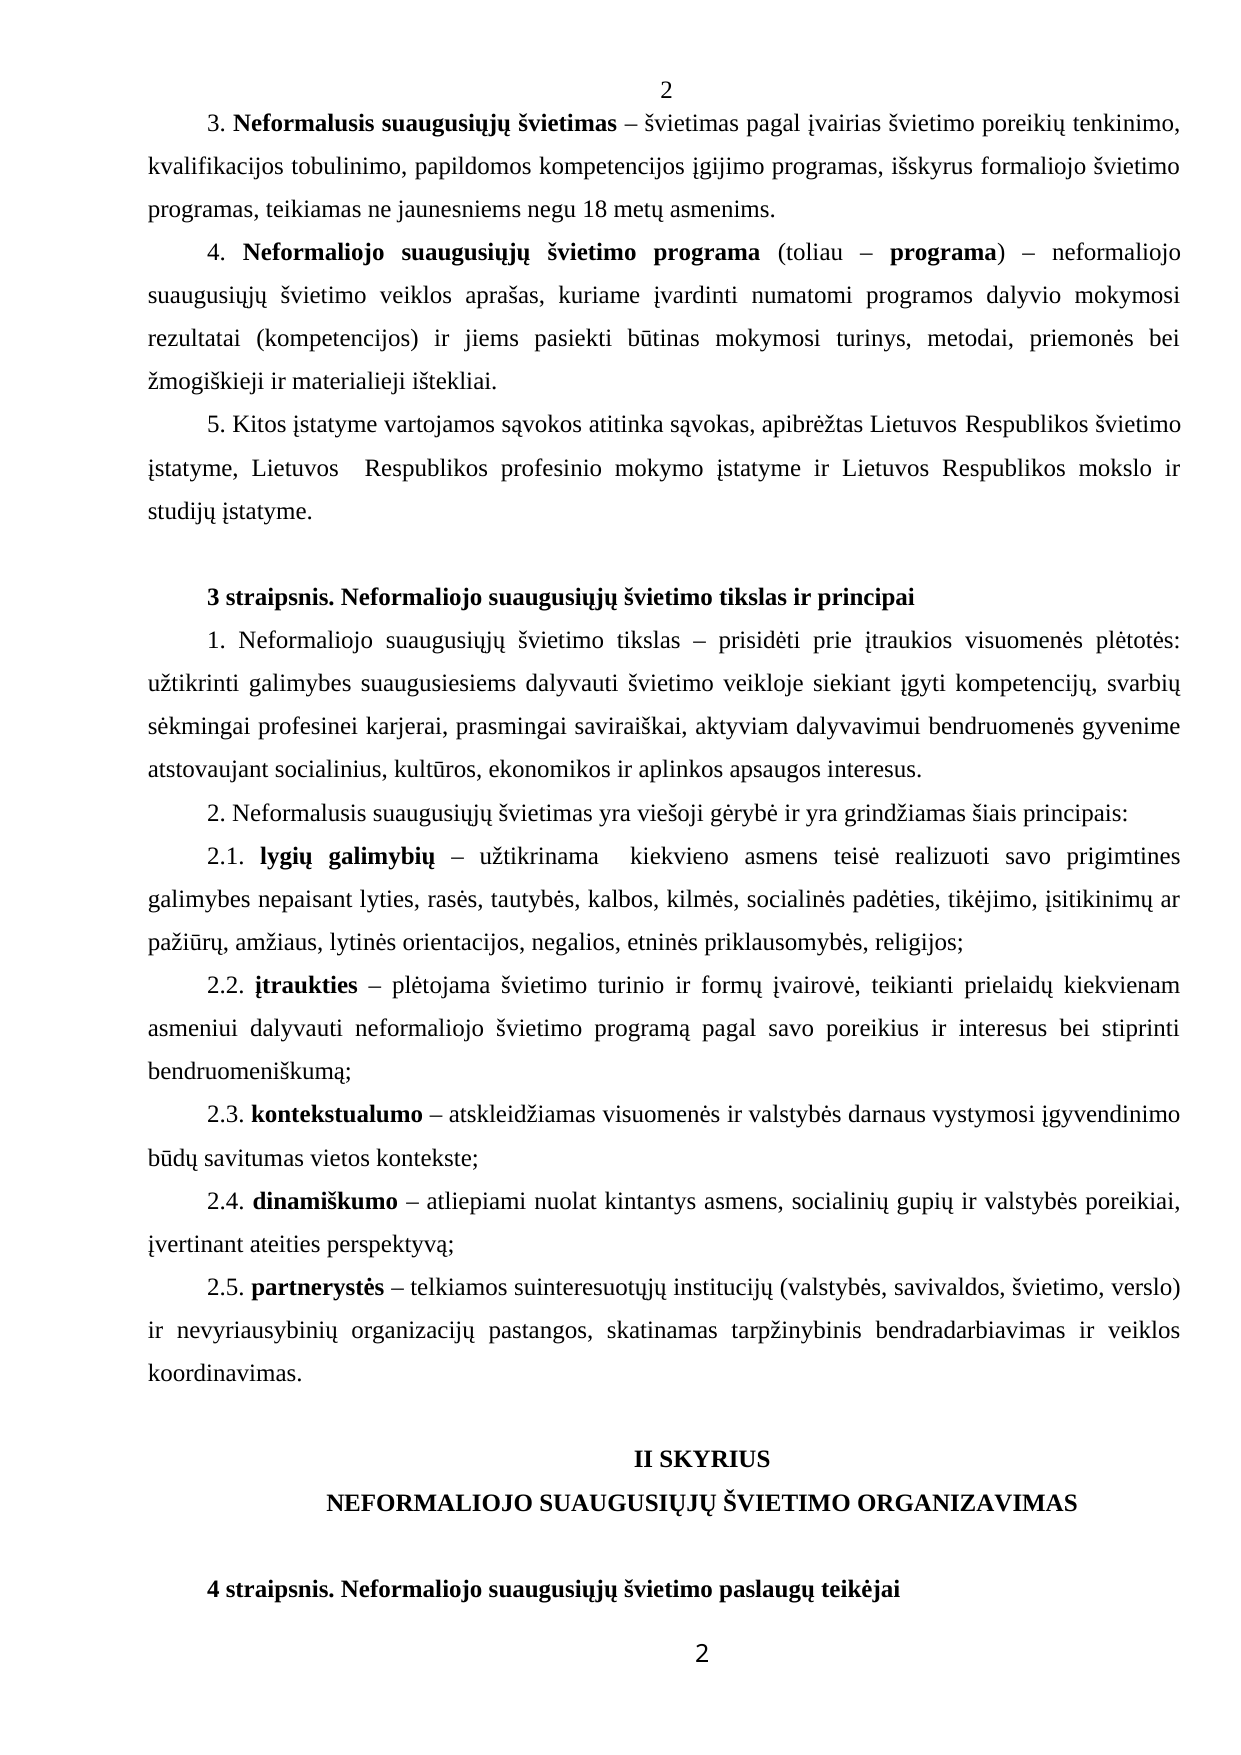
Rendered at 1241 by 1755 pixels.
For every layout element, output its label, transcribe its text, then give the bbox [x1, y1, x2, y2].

text 3 straipsnis. Neformaliojo suaugusiųjų švietimo tikslas ir principai [148, 582, 1181, 611]
text NEFORMALIOJO SUAUGUSIŲJŲ ŠVIETIMO ORGANIZAVIMAS [148, 1488, 1181, 1516]
text 2.1. lygių galimybių – užtikrinama kiekvieno asmens teisė realizuoti savo prigimtines galimybes nepaisant lyties, rasės, tautybės, kalbos, kilmės, socialinės padėties, tikėjimo, įsitikinimų ar pažiūrų, amžiaus, lytinės orientacijos, negalios, etninės priklausomybės, religijos; [148, 841, 1181, 956]
text 2.3. kontekstualumo – atskleidžiamas visuomenės ir valstybės darnaus vystymosi įgyvendinimo būdų savitumas vietos kontekste; [148, 1099, 1181, 1171]
text 2.5. partnerystės – telkiamos suinteresuotųjų institucijų (valstybės, savivaldos, švietimo, verslo) ir nevyriausybinių organizacijų pastangos, skatinamas tarpžinybinis bendradarbiavimas ir veiklos koordinavimas. [148, 1272, 1181, 1387]
text 1. Neformaliojo suaugusiųjų švietimo tikslas – prisidėti prie įtraukios visuomenės plėtotės: užtikrinti galimybes suaugusiesiems dalyvauti švietimo veikloje siekiant įgyti kompetencijų, svarbių sėkmingai profesinei karjerai, prasmingai saviraiškai, aktyviam dalyvavimui bendruomenės gyvenime atstovaujant socialinius, kultūros, ekonomikos ir aplinkos apsaugos interesus. [148, 625, 1181, 783]
text 4 straipsnis. Neformaliojo suaugusiųjų švietimo paslaugų teikėjai [148, 1574, 1181, 1603]
text 5. Kitos įstatyme vartojamos sąvokos atitinka sąvokas, apibrėžtas Lietuvos Respublikos švietimo įstatyme, Lietuvos Respublikos profesinio mokymo įstatyme ir Lietuvos Respublikos mokslo ir studijų įstatyme. [148, 409, 1181, 524]
text 4. Neformaliojo suaugusiųjų švietimo programa (toliau – programa) – neformaliojo suaugusiųjų švietimo veiklos aprašas, kuriame įvardinti numatomi programos dalyvio mokymosi rezultatai (kompetencijos) ir jiems pasiekti būtinas mokymosi turinys, metodai, priemonės bei žmogiškieji ir materialieji ištekliai. [148, 237, 1181, 395]
text 3. Neformalusis suaugusiųjų švietimas – švietimas pagal įvairias švietimo poreikių tenkinimo, kvalifikacijos tobulinimo, papildomos kompetencijos įgijimo programas, išskyrus formaliojo švietimo programas, teikiamas ne jaunesniems negu 18 metų asmenims. [148, 108, 1181, 223]
text 2. Neformalusis suaugusiųjų švietimas yra viešoji gėrybė ir yra grindžiamas šiais principais: [148, 798, 1181, 826]
text II SKYRIUS [148, 1444, 1181, 1473]
text 2.4. dinamiškumo – atliepiami nuolat kintantys asmens, socialinių gupių ir valstybės poreikiai, įvertinant ateities perspektyvą; [148, 1186, 1181, 1258]
text 2.2. įtraukties – plėtojama švietimo turinio ir formų įvairovė, teikianti prielaidų kiekvienam asmeniui dalyvauti neformaliojo švietimo programą pagal savo poreikius ir interesus bei stiprinti bendruomeniškumą; [148, 970, 1181, 1085]
